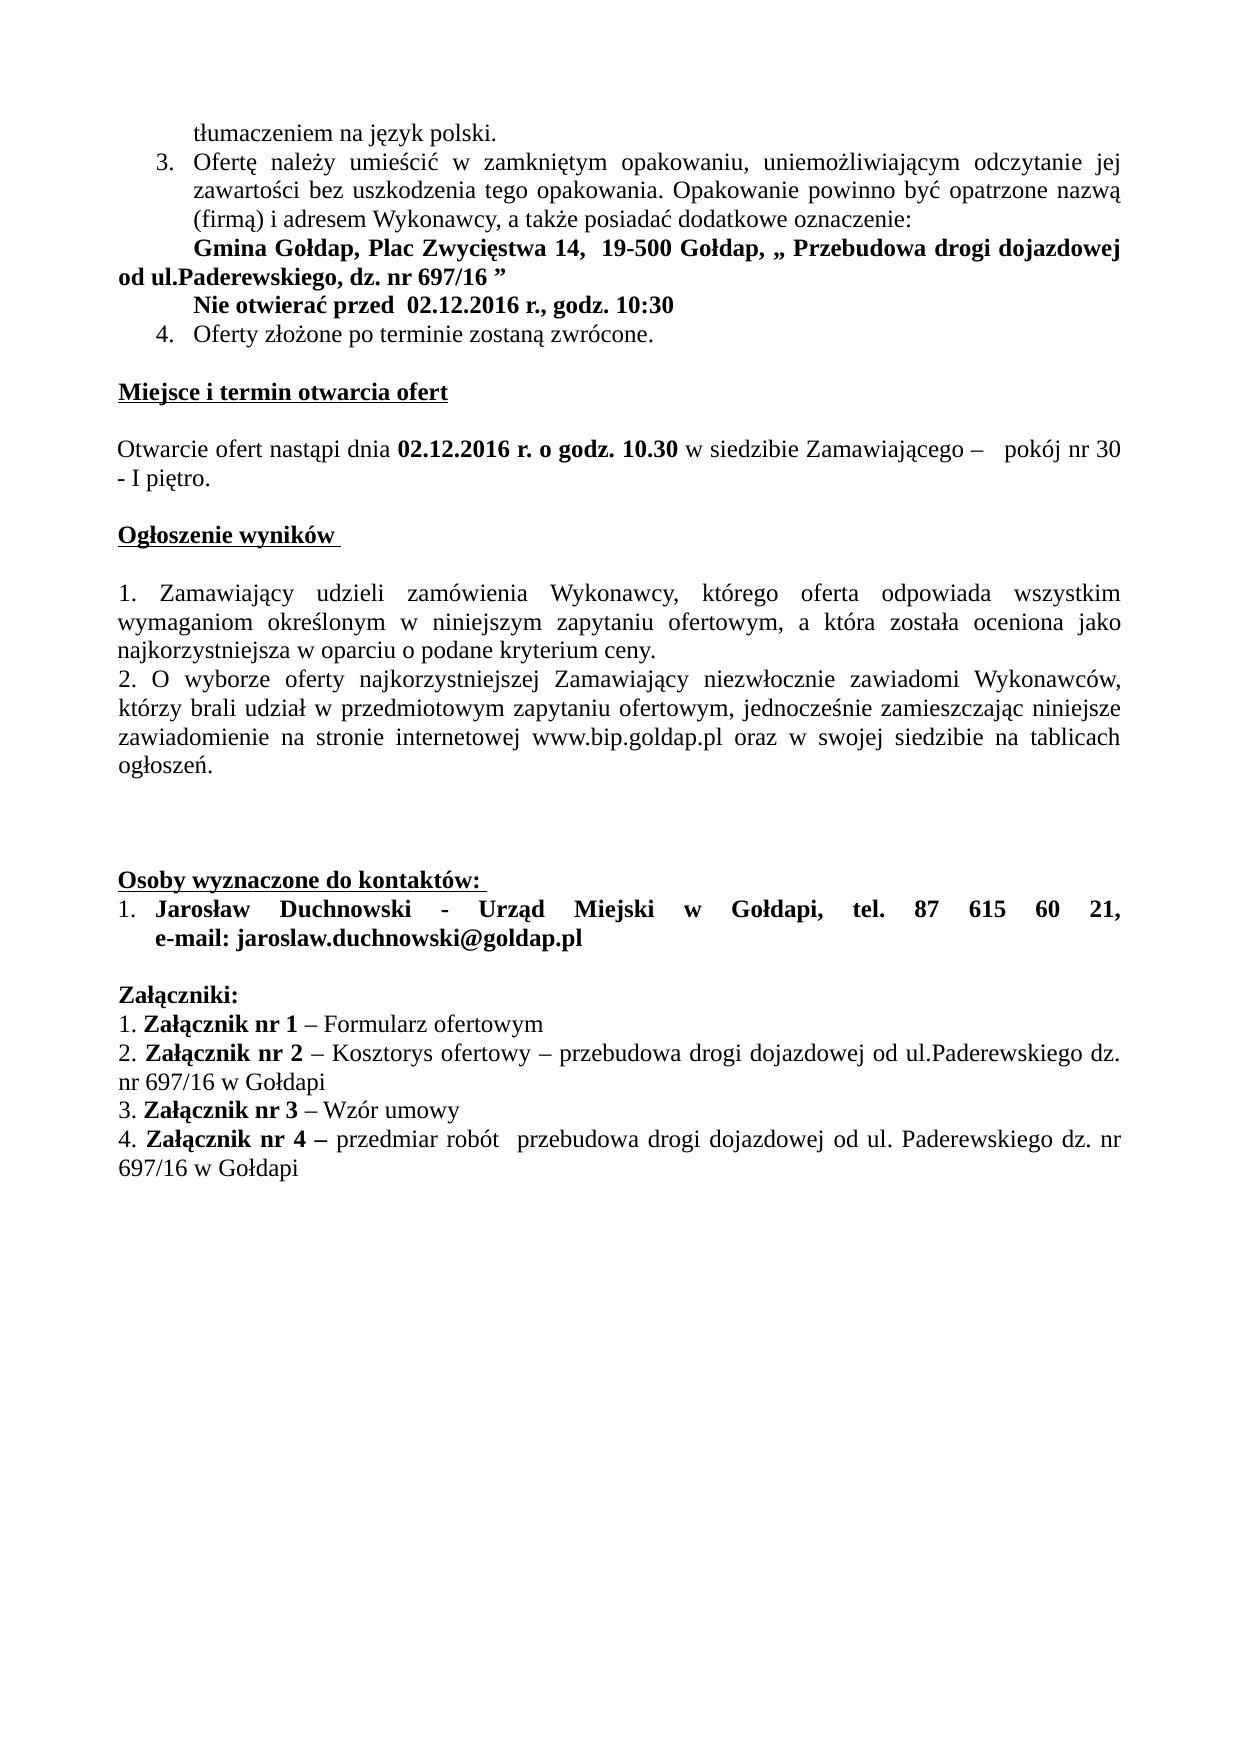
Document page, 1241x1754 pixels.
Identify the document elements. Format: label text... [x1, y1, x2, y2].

list 2. Załącznik nr 2 – Kosztorys ofertowy – przebudowa drogi dojazdowej od ul.Paderewskiego dz. nr 697/16 w Gołdapi [118, 1038, 1122, 1096]
list Załączniki: [118, 981, 1122, 1009]
text Osoby wyznaczone do kontaktów: [117, 866, 1122, 894]
text Ogłoszenie wyników [117, 521, 1122, 549]
list 1. Załącznik nr 1 – Formularz ofertowym [118, 1009, 1122, 1038]
text Miejsce i termin otwarcia ofert [118, 377, 1122, 406]
list Oferty złożone po terminie zostaną zwrócone. [156, 319, 1122, 348]
list 4. Załącznik nr 4 – przedmiar robót przebudowa drogi dojazdowej od ul. Paderewskiego dz. nr 697/16 w Gołdapi [118, 1124, 1122, 1182]
text 1. Zamawiający udzieli zamówienia Wykonawcy, którego oferta odpowiada wszystkim wymaganiom określonym w niniejszym zapytaniu ofertowym, a która została oceniona jako najkorzystniejsza w oparciu o podane kryterium ceny. [117, 578, 1122, 664]
list 3. Załącznik nr 3 – Wzór umowy [118, 1096, 1122, 1124]
list Ofertę należy umieścić w zamkniętym opakowaniu, uniemożliwiającym odczytanie jej zawartości bez uszkodzenia tego opakowania. Opakowanie powinno być opatrzone nazwą (firmą) i adresem Wykonawcy, a także posiadać dodatkowe oznaczenie: [156, 147, 1122, 233]
text 2. O wyborze oferty najkorzystniejszej Zamawiający niezwłocznie zawiadomi Wykonawców, którzy brali udział w przedmiotowym zapytaniu ofertowym, jednocześnie zamieszczając niniejsze zawiadomienie na stronie internetowej www.bip.goldap.pl oraz w swojej siedzibie na tablicach ogłoszeń. [118, 664, 1122, 779]
text Nie otwierać przed 02.12.2016 r., godz. 10:30 [118, 291, 1122, 319]
list Jarosław Duchnowski - Urząd Miejski w Gołdapi, tel. 87 615 60 21, e-mail: jaroslaw.duchnowski@goldap.pl [117, 894, 1122, 952]
list tłumaczeniem na język polski. [156, 118, 1122, 147]
text Gmina Gołdap, Plac Zwycięstwa 14, 19-500 Gołdap, „ Przebudowa drogi dojazdowej od ul.Paderewskiego, dz. nr 697/16 ” [118, 233, 1122, 291]
text Otwarcie ofert nastąpi dnia 02.12.2016 r. o godz. 10.30 w siedzibie Zamawiającego – pokój nr 30 - I piętro. [115, 434, 1122, 492]
